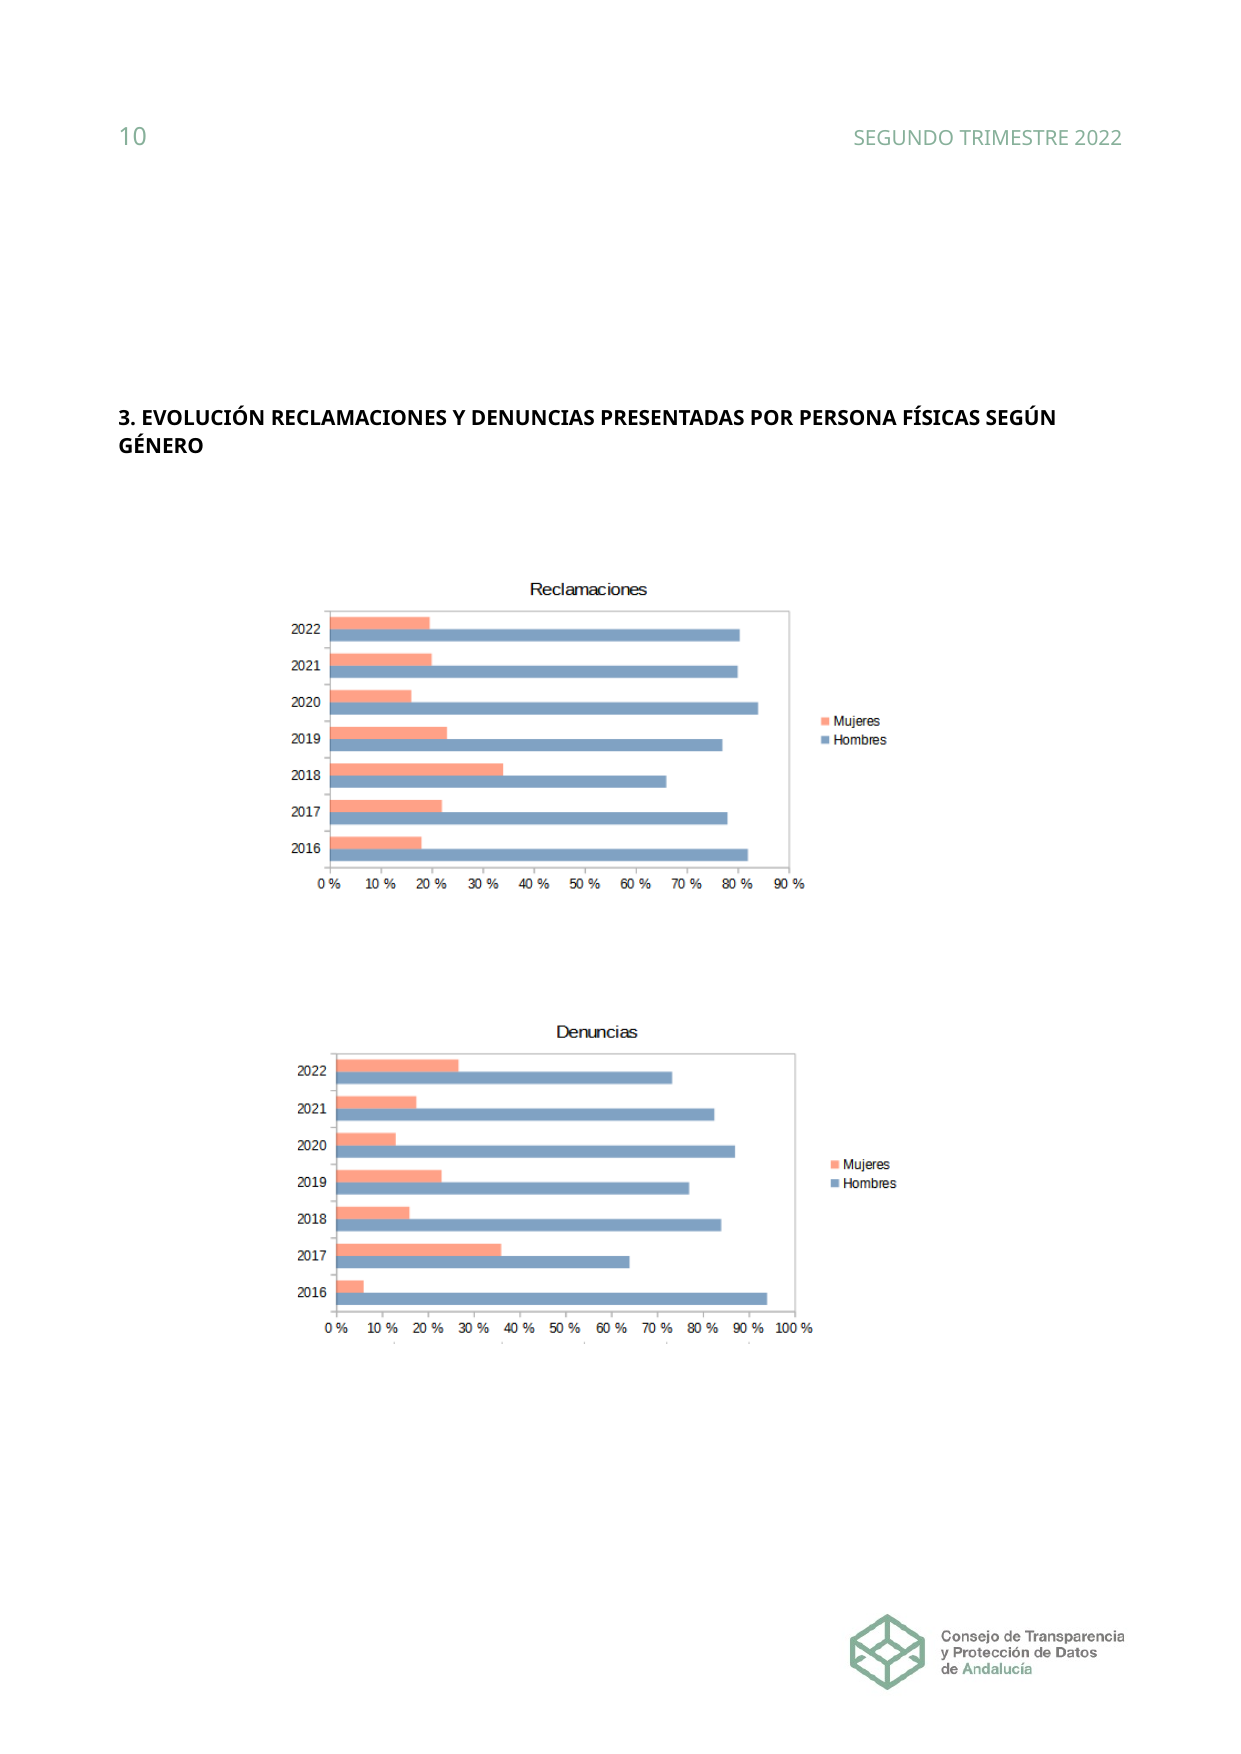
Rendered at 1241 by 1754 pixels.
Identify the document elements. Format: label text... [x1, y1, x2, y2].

text 3. EVOLUCIÓN RECLAMACIONES Y DENUNCIAS PRESENTADAS POR PERSONA FÍSICAS SEGÚN GÉNERO [118, 403, 1122, 460]
picture [297, 1010, 902, 1344]
picture [838, 1599, 1142, 1712]
picture [290, 573, 891, 893]
